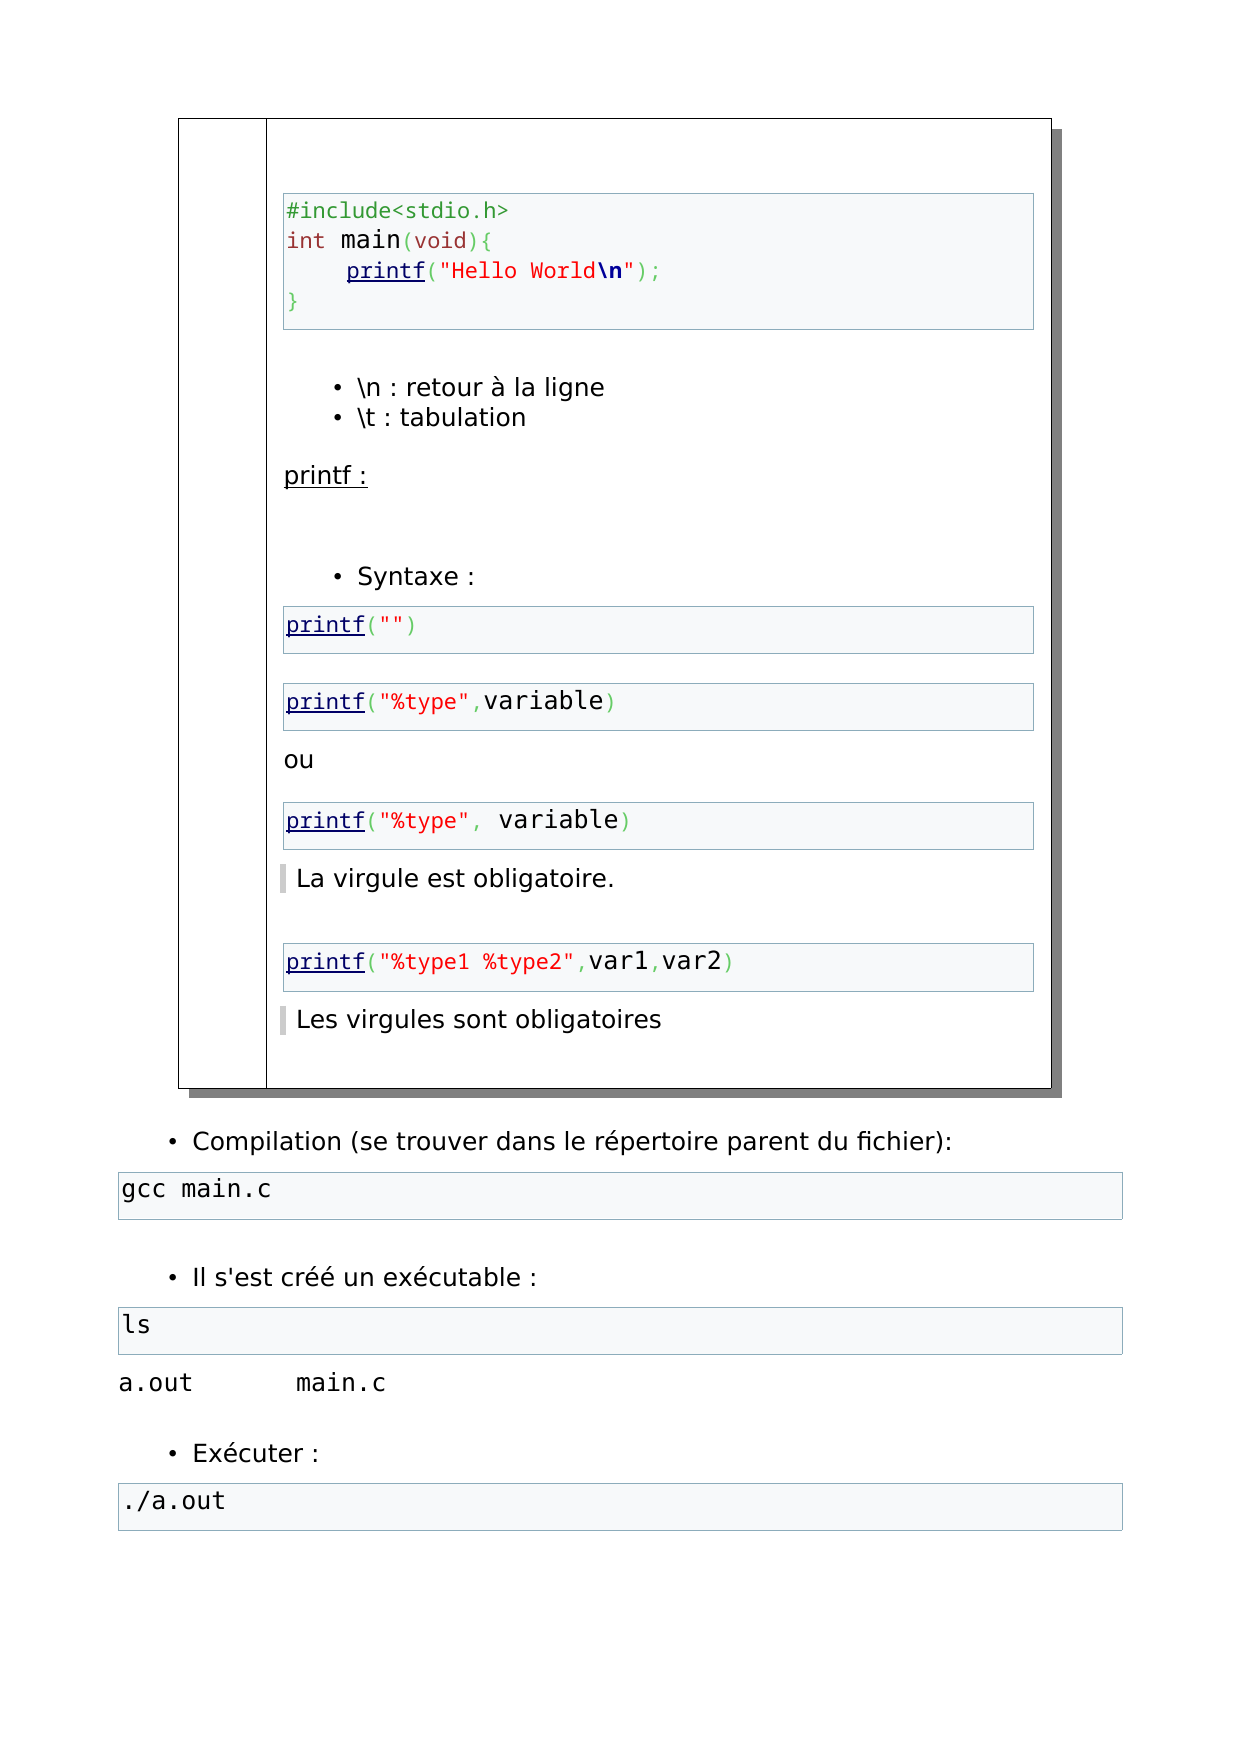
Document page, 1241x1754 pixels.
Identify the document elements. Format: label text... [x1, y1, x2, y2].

table_header ./a.out [119, 1484, 1122, 1530]
table_header [179, 119, 266, 1087]
table_header La virgule est obligatoire. [286, 864, 1033, 893]
table_header gcc main.c [119, 1173, 1122, 1218]
table_header ls [119, 1308, 1122, 1354]
table_header #include<stdio.h> int main(void){ printf("Hello World\n"); } [284, 194, 1033, 329]
table_header printf("") [284, 607, 1033, 653]
list Compilation (se trouver dans le répertoire parent du fichier): [177, 1128, 1122, 1157]
table_header Code minimal : Exemple : \n : retour à la ligne \t : tabulation printf : Syntaxe : ou [267, 119, 1051, 1087]
table_header Les virgules sont obligatoires [286, 1006, 1033, 1035]
list Exécuter : [177, 1439, 1122, 1468]
table_header printf("%type",variable) [284, 684, 1033, 730]
list Il s'est créé un exécutable : [177, 1263, 1122, 1292]
text a.out main.c [118, 1368, 1122, 1398]
table_header printf("%type", variable) [284, 803, 1033, 849]
table_header printf("%type1 %type2",var1,var2) [284, 944, 1033, 991]
